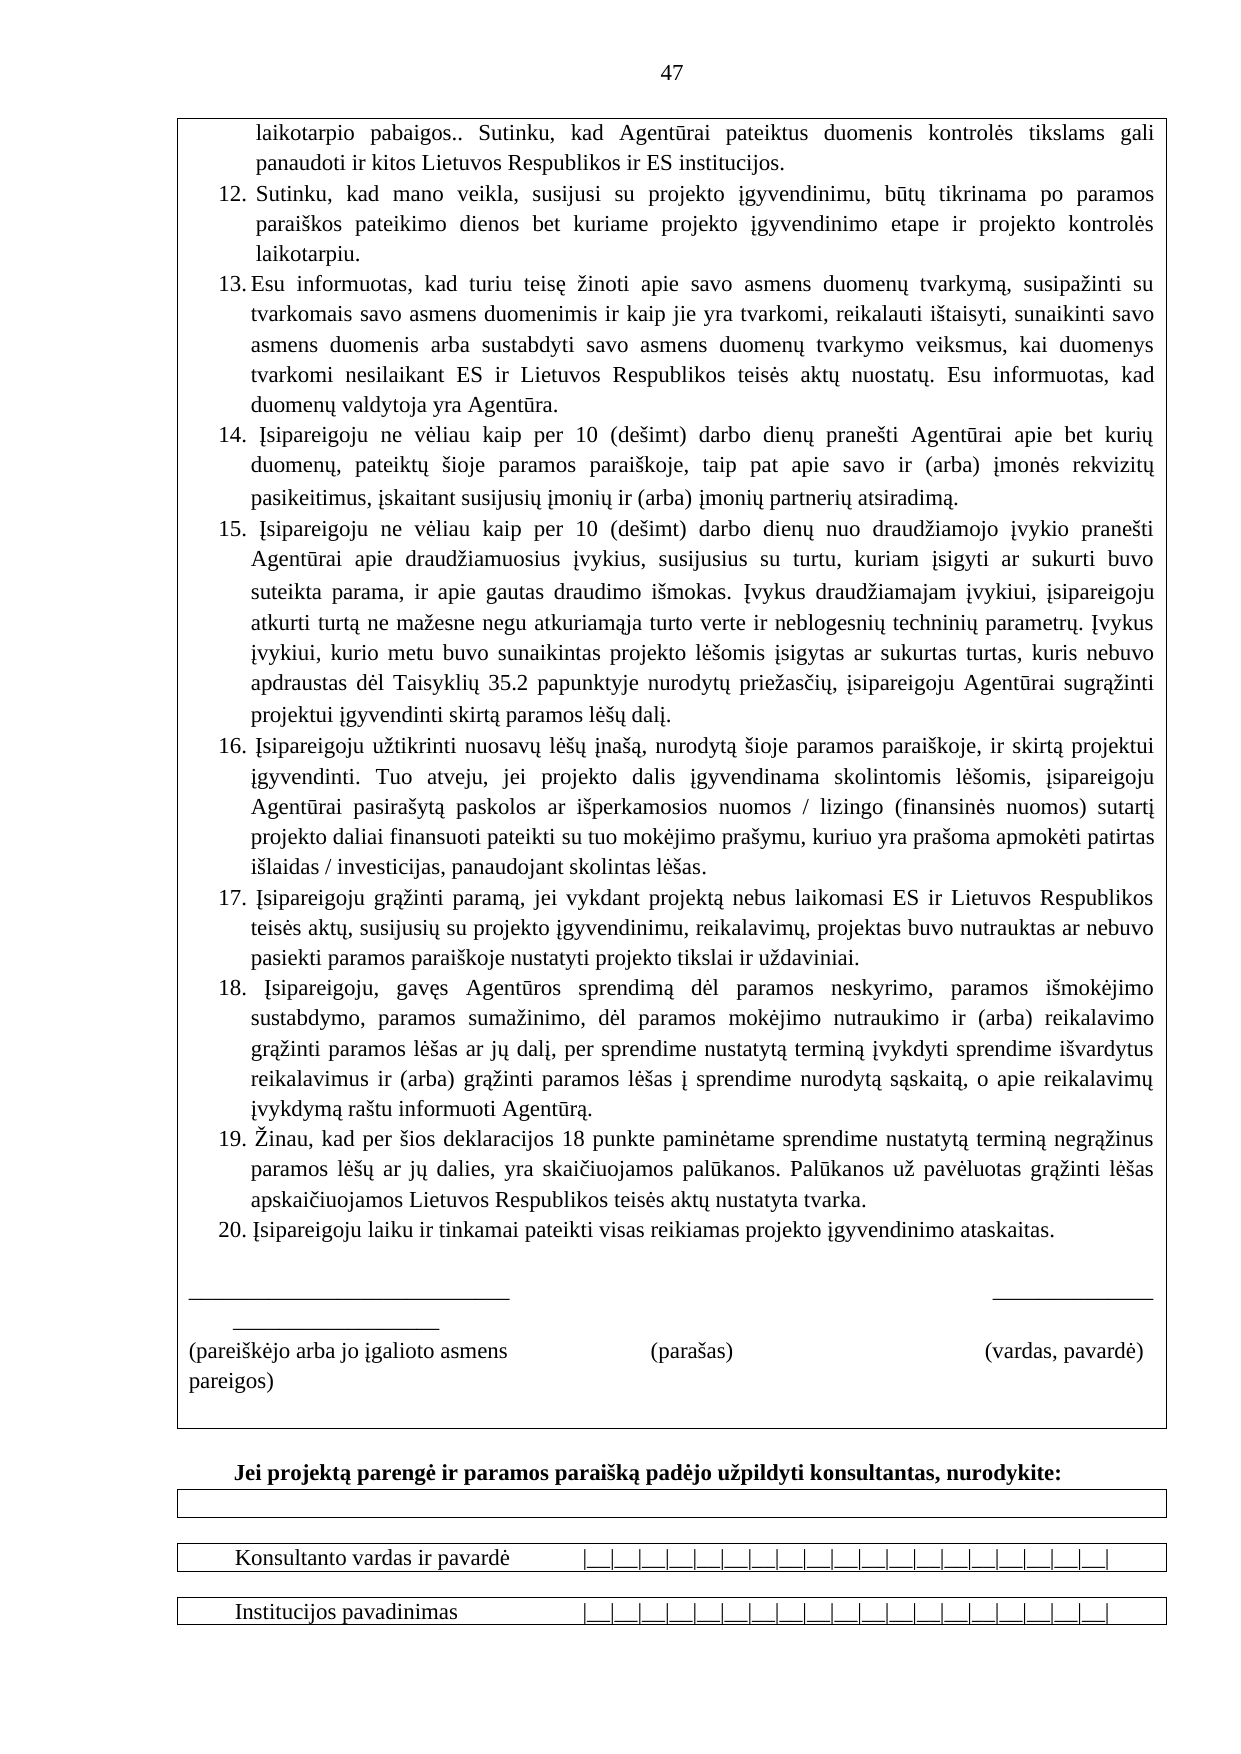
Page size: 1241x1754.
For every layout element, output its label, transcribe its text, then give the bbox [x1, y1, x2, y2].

text Konsultanto vardas ir pavardė |__|__|__|__|__|__|__|__|__|__|__|__|__|__|__|__|__|__|__| [178, 1544, 1166, 1571]
table_cell [178, 1398, 1166, 1428]
table_header laikotarpio pabaigos.. Sutinku, kad Agentūrai pateiktus duomenis kontrolės tikslams gali panaudoti ir kitos Lietuvos Respublikos ir ES institucijos. 12. Sutinku, kad mano veikla, susijusi su projekto įgyvendinimu, būtų tikrinama po paramos paraiškos pateikimo dienos bet kuriame projekto įgyvendinimo etape ir projekto kontrolės laikotarpiu. 13. Esu informuotas, kad turiu teisę žinoti apie savo asmens duomenų tvarkymą, susipažinti su tvarkomais savo asmens duomenimis ir kaip jie yra tvarkomi, reikalauti ištaisyti, sunaikinti savo asmens duomenis arba sustabdyti savo asmens duomenų tvarkymo veiksmus, kai duomenys tvarkomi nesilaikant ES ir Lietuvos Respublikos teisės aktų nuostatų. Esu informuotas, kad duomenų valdytoja yra Agentūra. 14. Įsipareigoju ne vėliau kaip per 10 (dešimt) darbo dienų pranešti Agentūrai apie bet kurių duomenų, pateiktų šioje paramos paraiškoje, taip pat apie savo ir (arba) įmonės rekvizitų pasikeitimus, įskaitant susijusių įmonių ir (arba) įmonių partnerių atsiradimą. 15. Įsipareigoju ne vėliau kaip per 10 (dešimt) darbo dienų nuo draudžiamojo įvykio pranešti Agentūrai apie draudžiamuosius įvykius, susijusius su turtu, kuriam įsigyti ar sukurti buvo suteikta parama, ir apie gautas draudimo išmokas. Įvykus draudžiamajam įvykiui, įsipareigoju atkurti turtą ne mažesne negu atkuriamąja turto verte ir neblogesnių techninių parametrų. Įvykus įvykiui, kurio metu buvo sunaikintas projekto lėšomis įsigytas ar sukurtas turtas, kuris nebuvo apdraustas dėl Taisyklių 35.2 papunktyje nurodytų priežasčių, įsipareigoju Agentūrai sugrąžinti projektui įgyvendinti skirtą paramos lėšų dalį. 16. Įsipareigoju užtikrinti nuosavų lėšų įnašą, nurodytą šioje paramos paraiškoje, ir skirtą projektui įgyvendinti. Tuo atveju, jei projekto dalis įgyvendinama skolintomis lėšomis, įsipareigoju Agentūrai pasirašytą paskolos ar išperkamosios nuomos / lizingo (finansinės nuomos) sutartį projekto daliai finansuoti pateikti su tuo mokėjimo prašymu, kuriuo yra prašoma apmokėti patirtas išlaidas / investicijas, panaudojant skolintas lėšas. 17. Įsipareigoju grąžinti paramą, jei vykdant projektą nebus laikomasi ES ir Lietuvos Respublikos teisės aktų, susijusių su projekto įgyvendinimu, reikalavimų, projektas buvo nutrauktas ar nebuvo pasiekti paramos paraiškoje nustatyti projekto tikslai ir uždaviniai. 18. Įsipareigoju, gavęs Agentūros sprendimą dėl paramos neskyrimo, paramos išmokėjimo sustabdymo, paramos sumažinimo, dėl paramos mokėjimo nutraukimo ir (arba) reikalavimo grąžinti paramos lėšas ar jų dalį, per sprendime nustatytą terminą įvykdyti sprendime išvardytus reikalavimus ir (arba) grąžinti paramos lėšas į sprendime nurodytą sąskaitą, o apie reikalavimų įvykdymą raštu informuoti Agentūrą. 19. Žinau, kad per šios deklaracijos 18 punkte paminėtame sprendime nustatytą terminą negrąžinus paramos lėšų ar jų dalies, yra skaičiuojamos palūkanos. Palūkanos už pavėluotas grąžinti lėšas apskaičiuojamos Lietuvos Respublikos teisės aktų nustatyta tvarka. 20. Įsipareigoju laiku ir tinkamai pateikti visas reikiamas projekto įgyvendinimo ataskaitas. ____________________________ ______________ __________________ (pareiškėjo arba jo įgalioto asmens (parašas) (vardas, pavardė) pareigos) [178, 119, 1166, 1398]
text Jei projektą parengė ir paramos paraišką padėjo užpildyti konsultantas, nurodykite: [177, 1459, 1167, 1485]
text Institucijos pavadinimas |__|__|__|__|__|__|__|__|__|__|__|__|__|__|__|__|__|__|__| [178, 1598, 1166, 1624]
